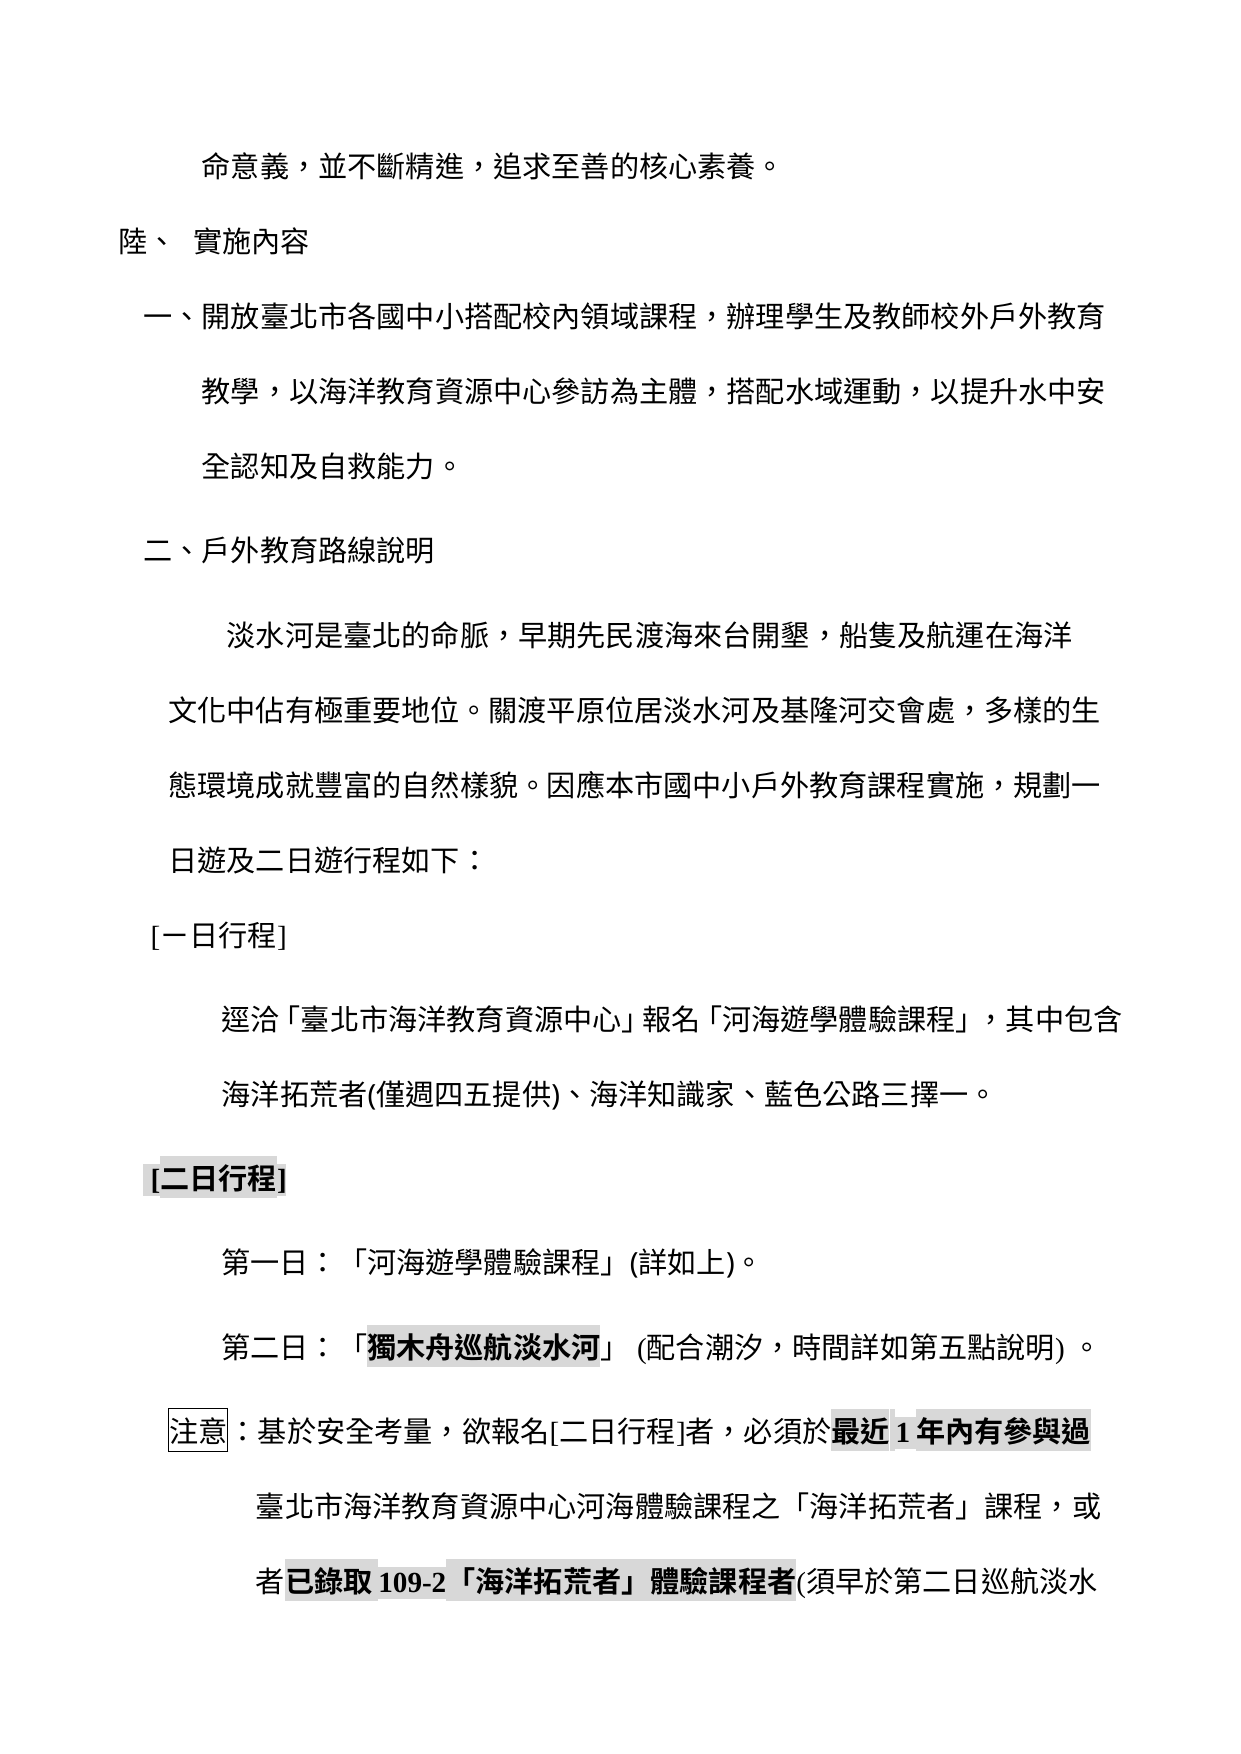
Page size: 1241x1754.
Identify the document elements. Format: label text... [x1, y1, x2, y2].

text 淡水河是臺北的命脈，早期先民渡海來台開墾，船隻及航運在海洋文化中佔有極重要地位。關渡平原位居淡水河及基隆河交會處，多樣的生態環境成就豐富的自然樣貌。因應本市國中小戶外教育課程實施，規劃一日遊及二日遊行程如下： [168, 596, 1101, 896]
text 命意義，並不斷精進，追求至善的核心素養。 [143, 127, 1122, 202]
text 二、戶外教育路線說明 [143, 511, 1122, 586]
list 實施內容 [118, 202, 1122, 277]
text 一、開放臺北市各國中小搭配校內領域課程，辦理學生及教師校外戶外教育教學，以海洋教育資源中心參訪為主體，搭配水域運動，以提升水中安全認知及自救能力。 [143, 277, 1122, 502]
text 第一日：「河海遊學體驗課程」(詳如上)。 [221, 1224, 1122, 1299]
text [二日行程] [143, 1139, 1122, 1214]
text 逕洽「臺北市海洋教育資源中心」報名「河海遊學體驗課程」，其中包含海洋拓荒者(僅週四五提供)、海洋知識家、藍色公路三擇一。 [221, 980, 1122, 1130]
text 注意：基於安全考量，欲報名[二日行程]者，必須於最近1年內有參與過臺北市海洋教育資源中心河海體驗課程之「海洋拓荒者」課程，或者已錄取109-2「海洋拓荒者」體驗課程者(須早於第二日巡航淡水 [168, 1393, 1101, 1618]
text 第二日：「獨木舟巡航淡水河」 (配合潮汐，時間詳如第五點說明) 。 [221, 1308, 1122, 1383]
text [ㄧ日行程] [143, 896, 1122, 971]
